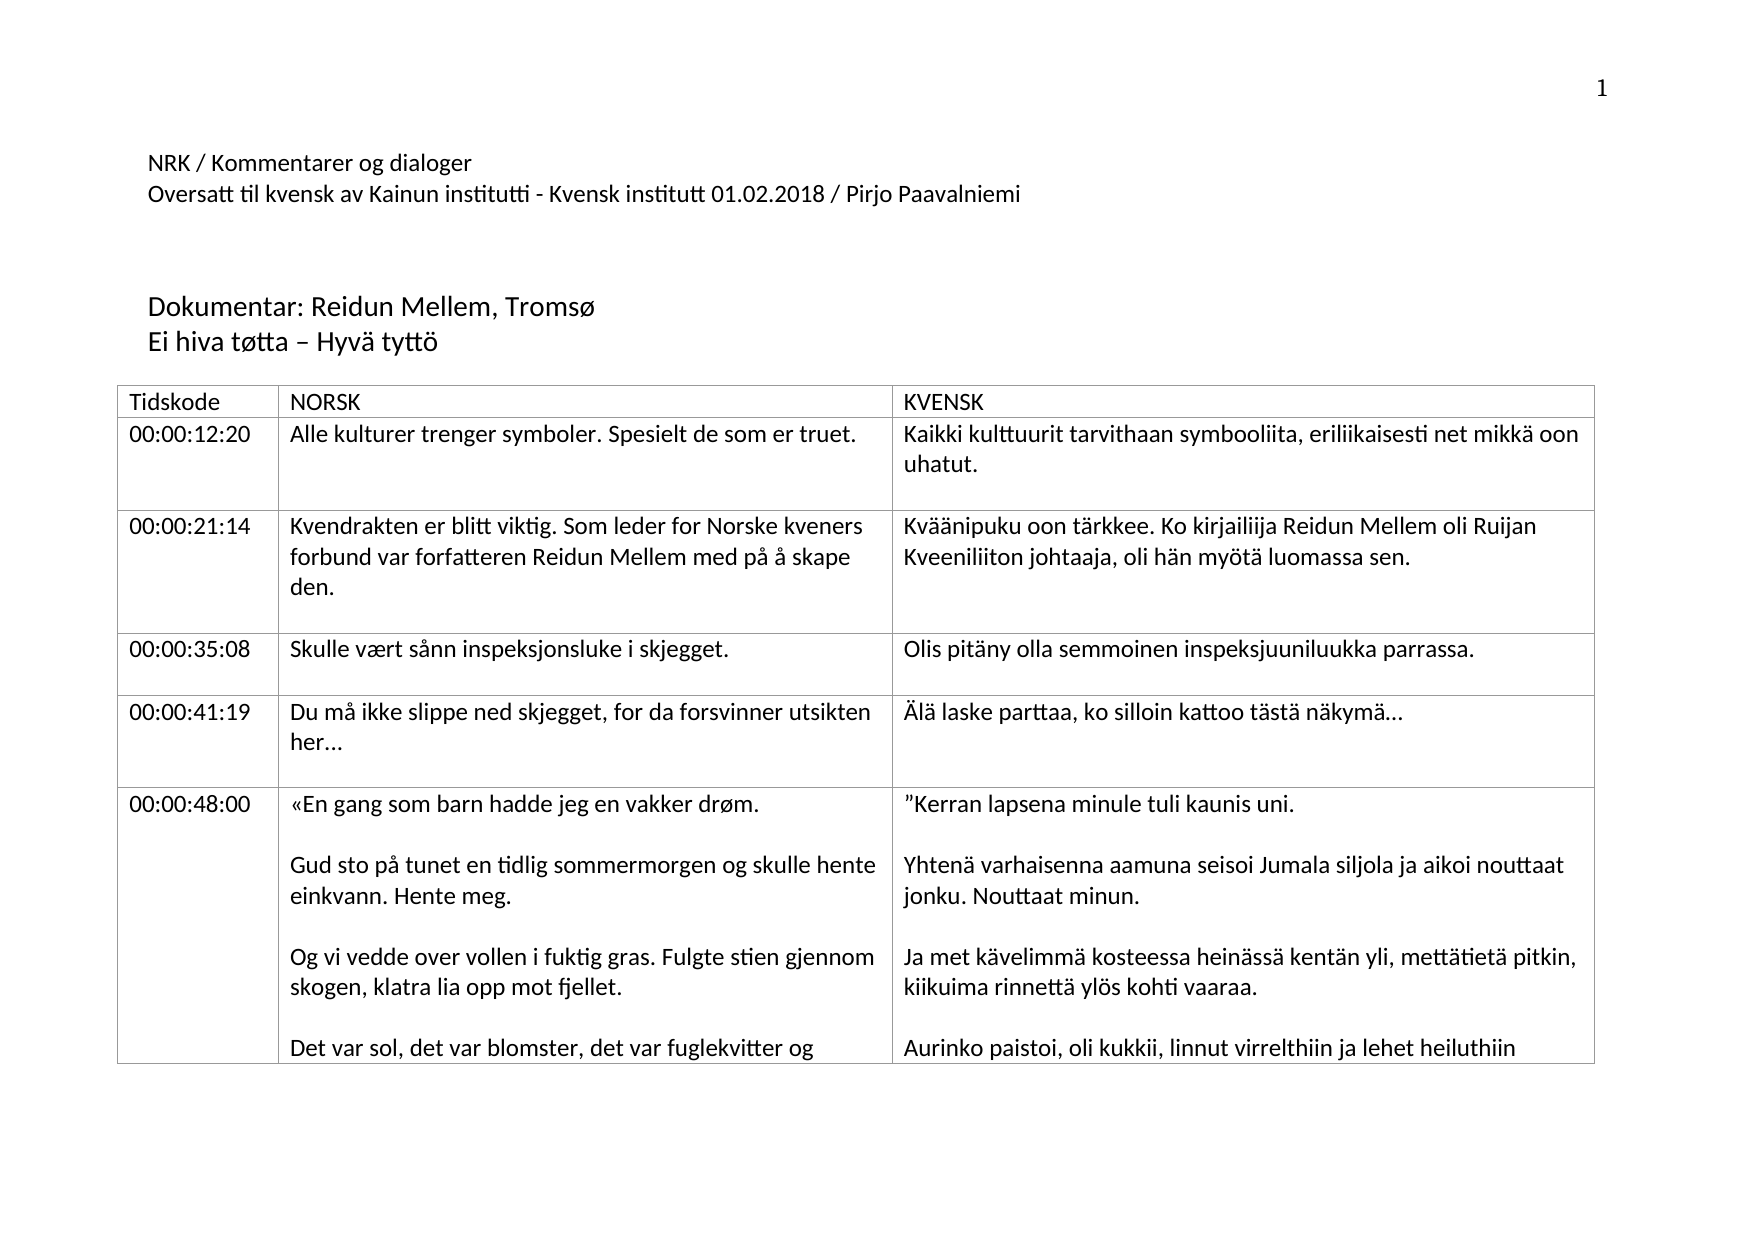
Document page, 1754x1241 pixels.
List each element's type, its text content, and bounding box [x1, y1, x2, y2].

table_cell Olis pitäny olla semmoinen inspeksjuuniluukka parrassa. [893, 634, 1594, 695]
subtitle Dokumentar: Reidun Mellem, Tromsø [148, 288, 1606, 323]
table_cell 00:00:35:08 [118, 634, 278, 695]
table_cell 00:00:48:00 [118, 788, 278, 1063]
subtitle NRK / Kommentarer og dialoger [148, 148, 1606, 178]
table_cell Kväänipuku oon tärkkee. Ko kirjailiija Reidun Mellem oli Ruijan Kveeniliiton johtaaja, oli hän myötä luomassa sen. [893, 511, 1594, 633]
table_cell Kaikki kulttuurit tarvithaan symbooliita, eriliikaisesti net mikkä oon uhatut. [893, 418, 1594, 509]
table_cell 00:00:41:19 [118, 696, 278, 787]
table_cell ”Kerran lapsena minule tuli kaunis uni. Yhtenä varhaisenna aamuna seisoi Jumala siljola ja aikoi nouttaat jonku. Nouttaat minun. Ja met kävelimmä kosteessa heinässä kentän yli, mettätietä pitkin, kiikuima rinnettä ylös kohti vaaraa. Aurinko paistoi, oli kukkii, linnut virrelthiin ja lehet heiluthiin [893, 788, 1594, 1063]
table_header Tidskode [118, 386, 278, 417]
text Oversatt til kvensk av Kainun institutti - Kvensk institutt 01.02.2018 / Pirjo Paavalniemi [148, 178, 1606, 209]
table_cell Skulle vært sånn inspeksjonsluke i skjegget. [279, 634, 892, 695]
table_header KVENSK [893, 386, 1594, 417]
table_cell Du må ikke slippe ned skjegget, for da forsvinner utsikten her... [279, 696, 892, 787]
table_cell 00:00:12:20 [118, 418, 278, 509]
table_cell Alle kulturer trenger symboler. Spesielt de som er truet. [279, 418, 892, 509]
table_cell «En gang som barn hadde jeg en vakker drøm. Gud sto på tunet en tidlig sommermorgen og skulle hente einkvann. Hente meg. Og vi vedde over vollen i fuktig gras. Fulgte stien gjennom skogen, klatra lia opp mot fjellet. Det var sol, det var blomster, det var fuglekvitter og [279, 788, 892, 1063]
subtitle Ei hiva tøtta – Hyvä tyttö [148, 323, 1606, 359]
table_header NORSK [279, 386, 892, 417]
table_cell 00:00:21:14 [118, 511, 278, 633]
table_cell Älä laske parttaa, ko silloin kattoo tästä näkymä… [893, 696, 1594, 787]
table_cell Kvendrakten er blitt viktig. Som leder for Norske kveners forbund var forfatteren Reidun Mellem med på å skape den. [279, 511, 892, 633]
